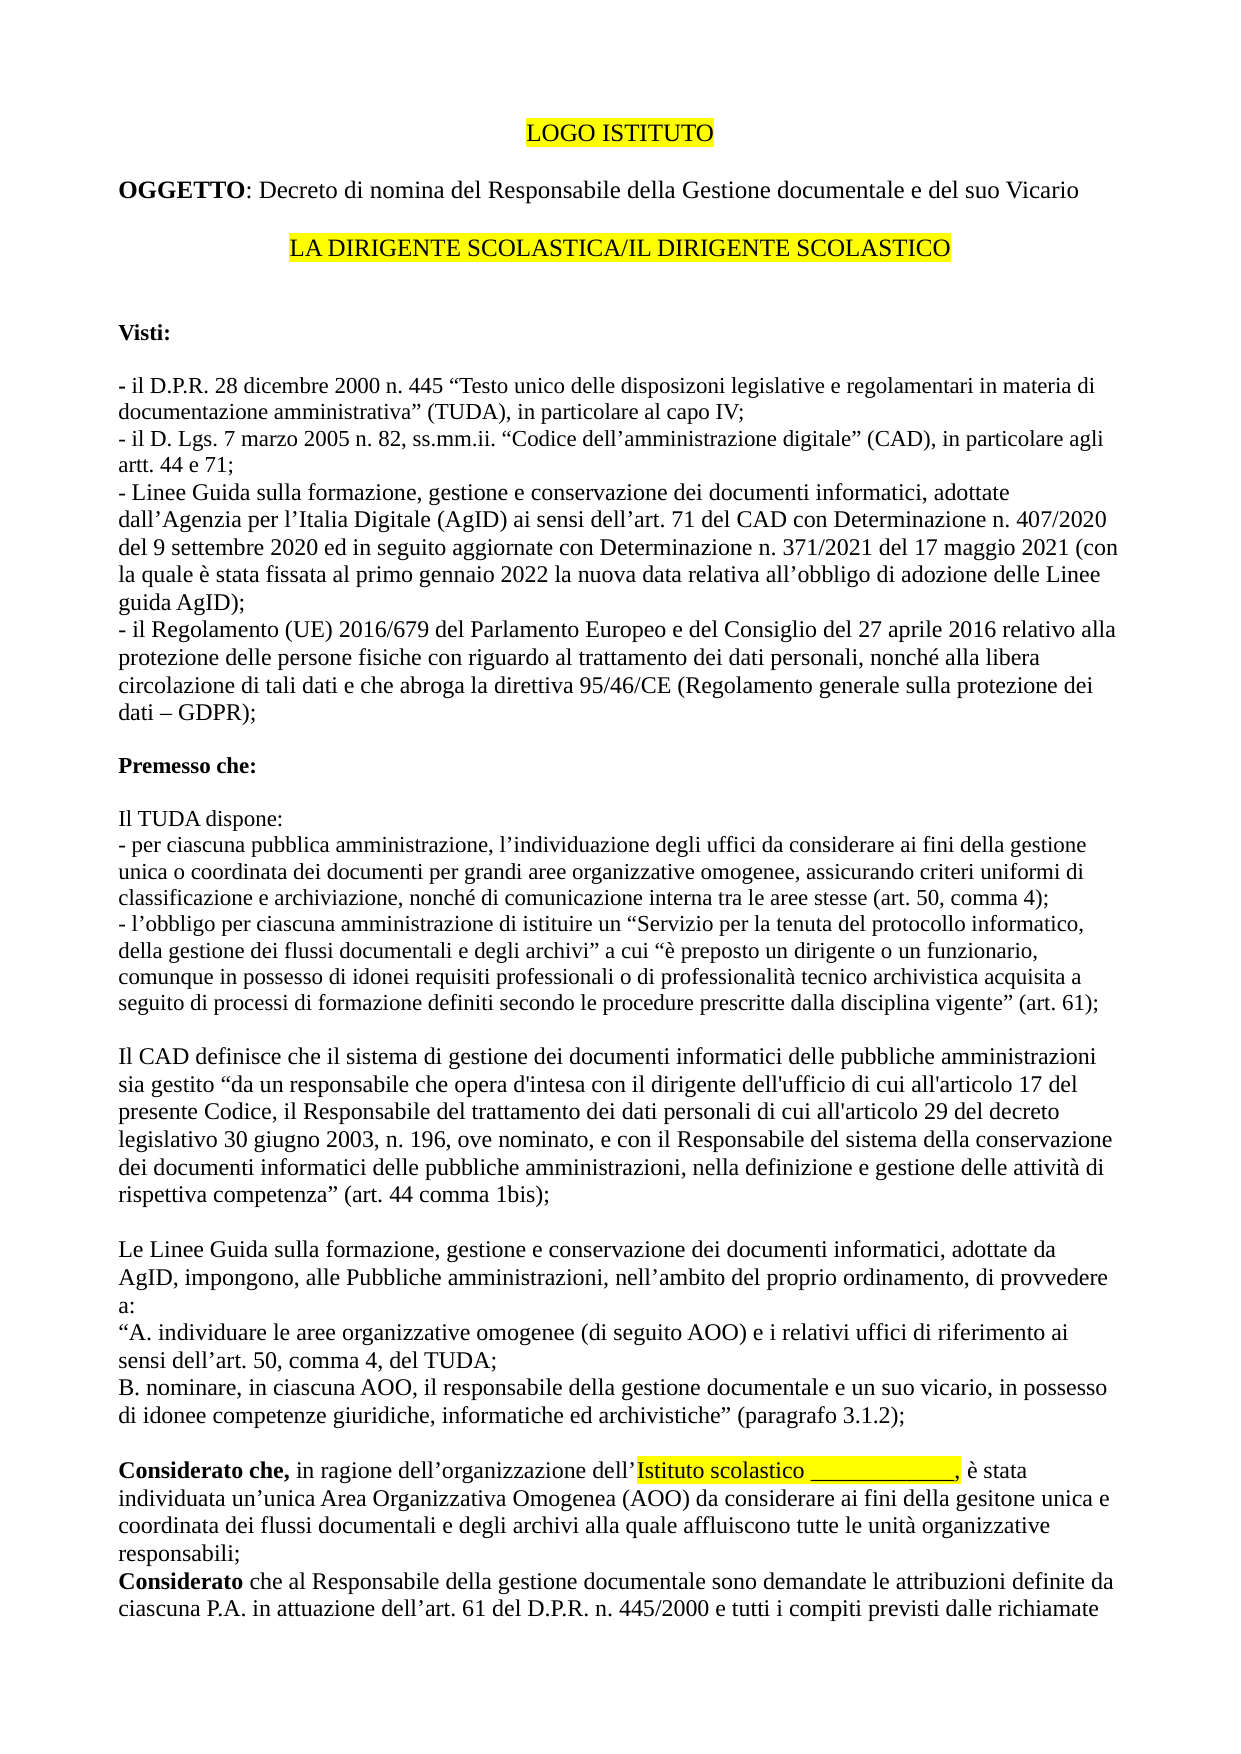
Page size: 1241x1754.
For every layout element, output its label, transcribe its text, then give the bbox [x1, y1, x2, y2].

text Premesso che: [118, 752, 1122, 779]
text Il TUDA dispone: [118, 805, 1122, 831]
text Il CAD definisce che il sistema di gestione dei documenti informatici delle pubbliche amministrazioni sia gestito “da un responsabile che opera d'intesa con il dirigente dell'ufficio di cui all'articolo 17 del presente Codice, il Responsabile del trattamento dei dati personali di cui all'articolo 29 del decreto legislativo 30 giugno 2003, n. 196, ove nominato, e con il Responsabile del sistema della conservazione dei documenti informatici delle pubbliche amministrazioni, nella definizione e gestione delle attività di rispettiva competenza” (art. 44 comma 1bis); [118, 1042, 1122, 1208]
text - Linee Guida sulla formazione, gestione e conservazione dei documenti informatici, adottate dall’Agenzia per l’Italia Digitale (AgID) ai sensi dell’art. 71 del CAD con Determinazione n. 407/2020 del 9 settembre 2020 ed in seguito aggiornate con Determinazione n. 371/2021 del 17 maggio 2021 (con la quale è stata fissata al primo gennaio 2022 la nuova data relativa all’obbligo di adozione delle Linee guida AgID); [118, 477, 1122, 616]
text Considerato che al Responsabile della gestione documentale sono demandate le attribuzioni definite da ciascuna P.A. in attuazione dell’art. 61 del D.P.R. n. 445/2000 e tutti i compiti previsti dalle richiamate [118, 1567, 1122, 1622]
text LOGO ISTITUTO [118, 118, 1122, 147]
text OGGETTO: Decreto di nomina del Responsabile della Gestione documentale e del suo Vicario [118, 176, 1122, 204]
text Considerato che, in ragione dell’organizzazione dell’Istituto scolastico ____________, è stata individuata un’unica Area Organizzativa Omogenea (AOO) da considerare ai fini della gesitone unica e coordinata dei flussi documentali e degli archivi alla quale affluiscono tutte le unità organizzative responsabili; [118, 1456, 1122, 1567]
text - il Regolamento (UE) 2016/679 del Parlamento Europeo e del Consiglio del 27 aprile 2016 relativo alla protezione delle persone fisiche con riguardo al trattamento dei dati personali, nonché alla libera circolazione di tali dati e che abroga la direttiva 95/46/CE (Regolamento generale sulla protezione dei dati – GDPR); [118, 616, 1122, 726]
text “A. individuare le aree organizzative omogenee (di seguito AOO) e i relativi uffici di riferimento ai sensi dell’art. 50, comma 4, del TUDA; [118, 1318, 1122, 1373]
text B. nominare, in ciascuna AOO, il responsabile della gestione documentale e un suo vicario, in possesso di idonee competenze giuridiche, informatiche ed archivistiche” (paragrafo 3.1.2); [118, 1373, 1122, 1429]
text Le Linee Guida sulla formazione, gestione e conservazione dei documenti informatici, adottate da AgID, impongono, alle Pubbliche amministrazioni, nell’ambito del proprio ordinamento, di provvedere a: [118, 1235, 1122, 1318]
text Visti: [118, 319, 1122, 346]
text - il D. Lgs. 7 marzo 2005 n. 82, ss.mm.ii. “Codice dell’amministrazione digitale” (CAD), in particolare agli artt. 44 e 71; [118, 425, 1122, 477]
text - l’obbligo per ciascuna amministrazione di istituire un “Servizio per la tenuta del protocollo informatico, della gestione dei flussi documentali e degli archivi” a cui “è preposto un dirigente o un funzionario, comunque in possesso di idonei requisiti professionali o di professionalità tecnico archivistica acquisita a seguito di processi di formazione definiti secondo le procedure prescritte dalla disciplina vigente” (art. 61); [118, 910, 1122, 1016]
text - il D.P.R. 28 dicembre 2000 n. 445 “Testo unico delle disposizoni legislative e regolamentari in materia di documentazione amministrativa” (TUDA), in particolare al capo IV; [118, 372, 1122, 425]
text LA DIRIGENTE SCOLASTICA/IL DIRIGENTE SCOLASTICO [118, 233, 1122, 262]
text - per ciascuna pubblica amministrazione, l’individuazione degli uffici da considerare ai fini della gestione unica o coordinata dei documenti per grandi aree organizzative omogenee, assicurando criteri uniformi di classificazione e archiviazione, nonché di comunicazione interna tra le aree stesse (art. 50, comma 4); [118, 831, 1122, 910]
